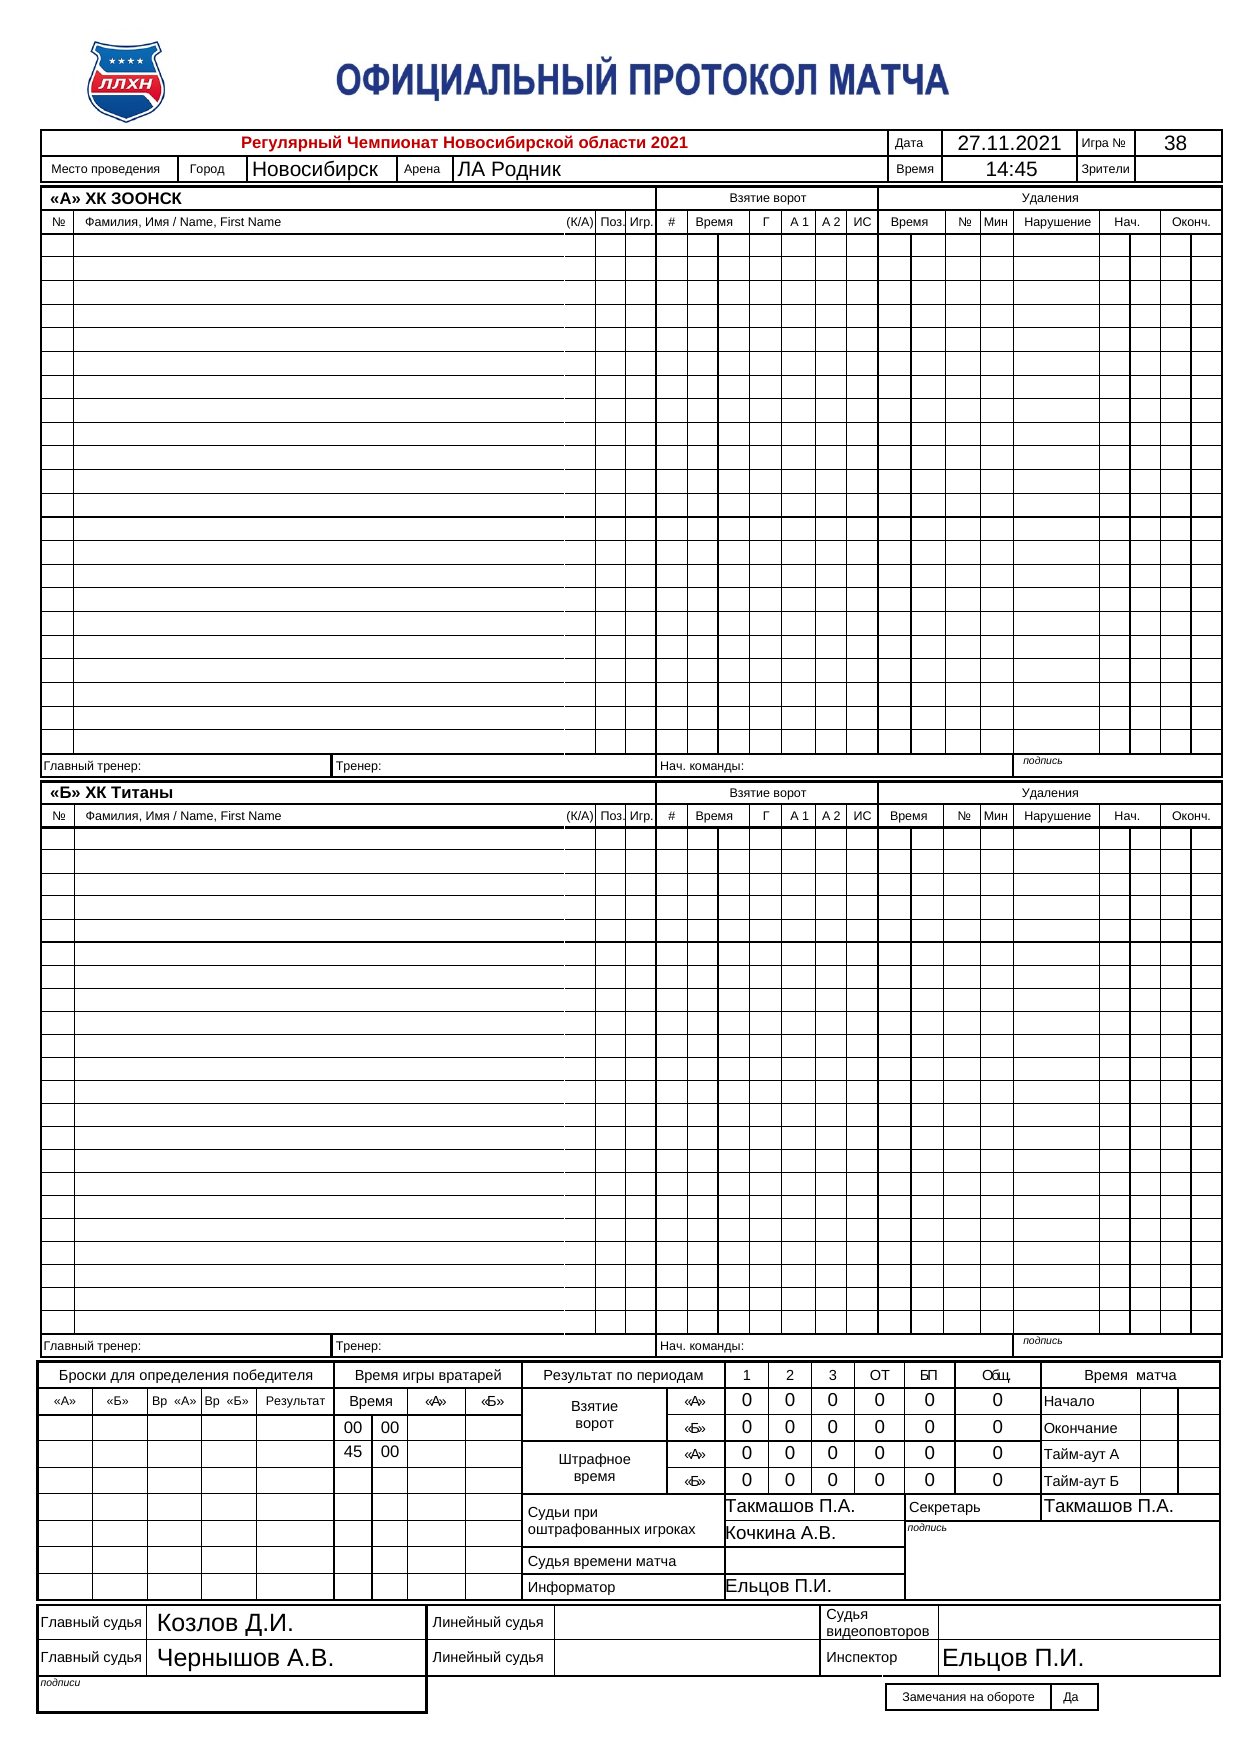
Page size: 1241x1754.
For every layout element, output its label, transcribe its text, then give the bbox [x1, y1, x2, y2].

table_cell [750, 730, 781, 753]
table_cell [565, 328, 595, 351]
table_cell [1161, 1173, 1190, 1195]
table_cell [782, 707, 815, 729]
table_cell [1161, 305, 1190, 327]
table_cell [750, 281, 781, 303]
table_cell [782, 1012, 815, 1033]
table_cell [466, 1521, 521, 1546]
table_cell Такмашов П.А. [1042, 1495, 1219, 1520]
table_cell [981, 328, 1013, 351]
table_cell [944, 1058, 980, 1079]
table_cell [879, 1081, 910, 1103]
table_cell [1131, 829, 1160, 849]
table_cell [782, 874, 815, 895]
table_cell [946, 588, 980, 611]
table_cell [626, 707, 655, 729]
table_cell Зрители [1078, 157, 1134, 181]
table_cell [74, 281, 564, 303]
table_cell [42, 1035, 74, 1057]
table_cell [879, 1196, 910, 1218]
table_cell [879, 446, 910, 469]
table_cell [816, 376, 846, 398]
table_cell [42, 565, 73, 587]
table_cell [657, 943, 687, 964]
table_cell [816, 659, 846, 682]
table_cell Информатор [523, 1575, 724, 1599]
table_cell [1161, 423, 1190, 445]
table_cell [847, 683, 877, 706]
table_cell [148, 1574, 201, 1599]
table_cell [750, 1058, 781, 1079]
table_cell [1014, 850, 1099, 872]
table_cell [1100, 235, 1129, 256]
table_cell [1192, 612, 1221, 634]
table_cell [1100, 966, 1129, 987]
table_cell [74, 257, 564, 280]
table_cell [596, 1150, 625, 1172]
table_cell [816, 1058, 846, 1079]
table_cell [719, 328, 749, 351]
table_cell [75, 1150, 564, 1172]
table_cell (К/А) [565, 211, 595, 233]
table_cell [1131, 1242, 1160, 1264]
table_cell [688, 399, 717, 422]
table_cell Главный судья [39, 1606, 146, 1639]
table_cell [847, 896, 877, 918]
table_cell [1141, 1441, 1177, 1467]
table_cell [688, 235, 717, 256]
table_cell [1014, 494, 1099, 516]
table_cell [42, 850, 74, 872]
table_cell [148, 1468, 201, 1493]
table_cell [1014, 446, 1099, 469]
table_cell [1100, 470, 1129, 493]
table_cell [1161, 1150, 1190, 1172]
table_cell [719, 829, 749, 849]
table_cell [466, 1494, 521, 1520]
table_cell [626, 305, 655, 327]
table_cell [42, 943, 74, 964]
table_cell [688, 1219, 717, 1241]
table_cell [719, 989, 749, 1011]
table_cell [39, 1574, 92, 1599]
table_cell [626, 612, 655, 634]
table_cell [1131, 1127, 1160, 1149]
table_cell [688, 966, 717, 987]
table_cell [1100, 707, 1129, 729]
table_cell Чернышов А.В. [147, 1640, 425, 1675]
table_cell [1161, 683, 1190, 706]
table_cell [816, 920, 846, 941]
table_cell [847, 850, 877, 872]
table_cell [719, 588, 749, 611]
table_cell [42, 423, 73, 445]
table_cell [946, 518, 980, 540]
table_cell [1131, 989, 1160, 1011]
table_cell [719, 1035, 749, 1057]
table_cell [596, 659, 625, 682]
table_cell [981, 1196, 1013, 1218]
table_cell [688, 1081, 717, 1103]
table_cell [1100, 1265, 1129, 1287]
table_cell [816, 1311, 846, 1333]
table_cell [1100, 1219, 1129, 1241]
table_cell [782, 399, 815, 422]
table_cell [565, 399, 595, 422]
table_cell [1100, 281, 1129, 303]
table_cell [981, 659, 1013, 682]
table_cell [626, 1012, 655, 1033]
table_cell [408, 1441, 465, 1467]
table_cell [42, 1288, 74, 1310]
table_cell [750, 636, 781, 658]
table_cell [946, 707, 980, 729]
table_cell [596, 565, 625, 587]
table_cell [1014, 874, 1099, 895]
table_cell [565, 1127, 595, 1149]
table_cell [1192, 470, 1221, 493]
table_cell [408, 1574, 465, 1599]
table_cell Нач. команды: [657, 755, 1012, 776]
table_cell [688, 1104, 717, 1126]
table_cell [816, 257, 846, 280]
table_cell [657, 1035, 687, 1057]
table_cell [1014, 1196, 1099, 1218]
table_cell [1192, 1173, 1221, 1195]
table_cell [1100, 1058, 1129, 1079]
table_cell Фамилия, Имя / Name, First Name [74, 211, 565, 233]
table_cell [688, 989, 717, 1011]
table_cell «А» [39, 1389, 92, 1413]
table_cell [782, 376, 815, 398]
table_cell [981, 257, 1013, 280]
table_cell [981, 1081, 1013, 1103]
table_cell [688, 446, 717, 469]
table_cell Мин [981, 211, 1013, 233]
table_cell [1014, 636, 1099, 658]
table_cell [1014, 1173, 1099, 1195]
table_cell [626, 328, 655, 351]
table_cell [912, 257, 945, 280]
table_cell [782, 1196, 815, 1218]
table_cell [847, 1150, 877, 1172]
table_cell [1192, 423, 1221, 445]
table_cell [981, 518, 1013, 540]
table_cell [565, 1104, 595, 1126]
table_cell [74, 494, 564, 516]
table_cell [408, 1494, 465, 1520]
table_cell [596, 920, 625, 941]
table_cell [879, 683, 910, 706]
table_cell [750, 305, 781, 327]
table_cell [1100, 305, 1129, 327]
table_cell [626, 376, 655, 398]
table_cell [944, 1265, 980, 1287]
table_cell [596, 829, 625, 849]
table_cell [719, 659, 749, 682]
table_cell [1014, 518, 1099, 540]
table_cell [1100, 850, 1129, 872]
table_cell Такмашов П.А. [726, 1495, 904, 1520]
table_cell [202, 1468, 256, 1493]
table_header Время матча [1042, 1363, 1219, 1387]
table_cell [373, 1521, 407, 1546]
table_cell [93, 1416, 147, 1440]
table_cell [626, 920, 655, 941]
table_cell [719, 1173, 749, 1195]
table_cell [42, 829, 74, 849]
table_cell «Б » [466, 1389, 521, 1413]
table_cell [657, 281, 687, 303]
table_cell [1161, 1058, 1190, 1079]
table_cell [1100, 683, 1129, 706]
table_cell 0 [905, 1415, 954, 1440]
table_cell [657, 1012, 687, 1033]
table_cell [93, 1574, 147, 1599]
table_cell [75, 1012, 564, 1033]
table_cell [1014, 683, 1099, 706]
table_cell [879, 829, 910, 849]
table_cell [1136, 157, 1221, 181]
table_cell [74, 730, 564, 753]
table_header Время игры вратарей [335, 1363, 521, 1387]
table_cell [74, 588, 564, 611]
table_cell [657, 896, 687, 918]
table_cell [657, 1196, 687, 1218]
table_cell [847, 281, 877, 303]
table_cell [719, 1012, 749, 1033]
table_cell [879, 588, 910, 611]
table_cell [1141, 1415, 1177, 1440]
table_cell [1131, 1196, 1160, 1218]
table_cell [466, 1441, 521, 1467]
table_cell [816, 1035, 846, 1057]
table_cell [750, 829, 781, 849]
table_cell [912, 235, 945, 256]
table_cell [847, 874, 877, 895]
table_cell [657, 612, 687, 634]
table_cell [782, 1058, 815, 1079]
table_cell [750, 470, 781, 493]
table_cell Тайм-аут А [1042, 1441, 1140, 1467]
table_cell [946, 328, 980, 351]
table_cell [912, 896, 943, 918]
table_cell А 2 [816, 805, 846, 826]
table_cell [944, 1196, 980, 1218]
table_cell 0 [812, 1389, 854, 1413]
table_cell [1014, 1219, 1099, 1241]
table_cell [1100, 1196, 1129, 1218]
table_cell [847, 1311, 877, 1333]
table_cell [782, 966, 815, 987]
table_cell [93, 1547, 147, 1573]
table_cell 0 [956, 1415, 1040, 1440]
table_cell [879, 1150, 910, 1172]
table_cell [1014, 588, 1099, 611]
table_cell [1192, 850, 1221, 872]
table_cell [1192, 636, 1221, 658]
table_cell [981, 1219, 1013, 1241]
table_cell [912, 446, 945, 469]
table_cell [782, 989, 815, 1011]
table_cell [74, 305, 564, 327]
table_cell [816, 1150, 846, 1172]
table_cell [782, 1311, 815, 1333]
table_cell [1192, 1035, 1221, 1057]
table_header «А» ХК ЗООНСК [42, 188, 655, 209]
table_cell [879, 1035, 910, 1057]
table_cell [657, 874, 687, 895]
table_cell [912, 494, 945, 516]
table_cell [1100, 541, 1129, 564]
table_cell [373, 1547, 407, 1573]
table_cell [912, 376, 945, 398]
table_cell [750, 707, 781, 729]
table_cell [782, 920, 815, 941]
table_cell [847, 494, 877, 516]
table_cell [750, 446, 781, 469]
table_cell [944, 1035, 980, 1057]
table_cell [782, 305, 815, 327]
table_cell [981, 399, 1013, 422]
table_cell [75, 829, 564, 849]
table_cell [912, 1265, 943, 1287]
table_cell [42, 399, 73, 422]
table_cell [657, 707, 687, 729]
table_cell [912, 874, 943, 895]
table_cell [1161, 829, 1190, 849]
table_cell [1161, 707, 1190, 729]
table_cell [981, 1288, 1013, 1310]
table_cell [657, 565, 687, 587]
table_cell [1014, 943, 1099, 964]
table_cell [944, 1288, 980, 1310]
table_cell [816, 636, 846, 658]
table_cell [816, 423, 846, 445]
table_cell [565, 518, 595, 540]
table_cell Ельцов П.И. [726, 1575, 904, 1599]
table_cell [565, 659, 595, 682]
table_cell [981, 850, 1013, 872]
table_cell [1192, 920, 1221, 941]
table_cell [750, 943, 781, 964]
table_cell [750, 683, 781, 706]
table_cell [750, 1173, 781, 1195]
table_cell [626, 1150, 655, 1172]
table_cell [626, 1173, 655, 1195]
table_cell [596, 874, 625, 895]
table_cell [1131, 920, 1160, 941]
table_cell [42, 494, 73, 516]
table_cell [1100, 730, 1129, 753]
table_cell [750, 1104, 781, 1126]
table_cell [596, 1081, 625, 1103]
table_cell [1100, 1081, 1129, 1103]
table_cell [657, 1242, 687, 1264]
table_cell [782, 1081, 815, 1103]
table_cell [1192, 541, 1221, 564]
table_cell [847, 943, 877, 964]
table_cell [565, 966, 595, 987]
table_cell [879, 328, 910, 351]
table_cell [688, 850, 717, 872]
table_cell [719, 1196, 749, 1218]
table_cell [1131, 1311, 1160, 1333]
table_cell [1131, 470, 1160, 493]
table_cell подпись [906, 1522, 1219, 1599]
table_cell [1100, 1288, 1129, 1310]
table_cell [782, 281, 815, 303]
table_cell [148, 1547, 201, 1573]
table_cell [719, 896, 749, 918]
table_cell [1192, 1196, 1221, 1218]
table_cell [626, 1196, 655, 1218]
table_cell [1014, 1150, 1099, 1172]
table_cell [1161, 446, 1190, 469]
table_cell [1192, 399, 1221, 422]
table_cell [596, 257, 625, 280]
table_cell [912, 850, 943, 872]
table_cell [719, 1081, 749, 1103]
table_cell № [42, 211, 73, 233]
table_cell Тайм-аут Б [1042, 1468, 1140, 1493]
table_cell [981, 1242, 1013, 1264]
table_cell [1192, 989, 1221, 1011]
table_cell [847, 1173, 877, 1195]
table_cell [257, 1547, 333, 1573]
table_cell [466, 1547, 521, 1573]
table_cell [75, 1196, 564, 1218]
table_cell [75, 966, 564, 987]
table_cell [688, 1012, 717, 1033]
table_cell [148, 1441, 201, 1467]
table_cell [688, 1196, 717, 1218]
table_cell 0 [905, 1468, 954, 1493]
table_cell [42, 518, 73, 540]
table_cell [565, 305, 595, 327]
table_cell [816, 470, 846, 493]
table_cell [1131, 1058, 1160, 1079]
table_cell [782, 896, 815, 918]
table_cell [1179, 1389, 1219, 1413]
table_cell Судья видеоповторов [821, 1606, 938, 1639]
table_cell [626, 1265, 655, 1287]
table_cell [39, 1416, 92, 1440]
table_cell [565, 1035, 595, 1057]
table_cell Время [879, 805, 943, 826]
table_cell [75, 1058, 564, 1079]
table_cell [75, 1173, 564, 1195]
table_cell [750, 1288, 781, 1310]
table_cell [879, 352, 910, 374]
table_cell [1014, 281, 1099, 303]
table_cell [1014, 1265, 1099, 1287]
table_cell [688, 1288, 717, 1310]
table_cell [1131, 1104, 1160, 1126]
table_cell [565, 1058, 595, 1079]
table_cell [688, 683, 717, 706]
table_cell [782, 588, 815, 611]
table_cell [1014, 730, 1099, 753]
table_cell [847, 989, 877, 1011]
table_cell [565, 423, 595, 445]
table_cell [847, 376, 877, 398]
table_cell [816, 612, 846, 634]
table_cell [657, 1173, 687, 1195]
table_cell [335, 1547, 371, 1573]
table_cell [1131, 896, 1160, 918]
table_cell [74, 518, 564, 540]
table_cell [847, 612, 877, 634]
table_cell [93, 1494, 147, 1520]
table_cell [257, 1441, 333, 1467]
table_cell [782, 1219, 815, 1241]
table_cell [626, 1104, 655, 1126]
table_header Замечания на обороте [887, 1685, 1050, 1709]
table_cell 0 [812, 1415, 854, 1440]
table_cell [946, 257, 980, 280]
table_cell [1192, 235, 1221, 256]
table_cell [1100, 328, 1129, 351]
table_cell [944, 920, 980, 941]
table_cell [912, 730, 945, 753]
table_cell [1100, 829, 1129, 849]
table_cell [719, 518, 749, 540]
table_cell 00 [335, 1416, 371, 1440]
table_cell [657, 989, 687, 1011]
table_cell Кочкина А.В. [726, 1521, 904, 1546]
table_cell [750, 352, 781, 374]
table_cell [42, 446, 73, 469]
table_cell № [42, 805, 74, 826]
table_cell [912, 966, 943, 987]
table_cell Игр. [626, 805, 655, 826]
table_cell [1014, 1012, 1099, 1033]
table_cell [1131, 541, 1160, 564]
table_cell [719, 1219, 749, 1241]
table_cell [1100, 636, 1129, 658]
table_cell [879, 423, 910, 445]
table_cell [981, 1035, 1013, 1057]
table_cell [373, 1468, 407, 1493]
table_cell Штрафное время [523, 1442, 666, 1493]
table_cell [879, 989, 910, 1011]
table_cell [946, 470, 980, 493]
table_cell [555, 1606, 819, 1639]
table_cell [782, 1104, 815, 1126]
table_cell А 2 [816, 211, 846, 233]
table_cell [1192, 896, 1221, 918]
table_header 38 [1136, 131, 1221, 155]
table_cell 00 [373, 1441, 407, 1467]
table_cell [750, 1081, 781, 1103]
table_cell [257, 1416, 333, 1440]
table_cell [565, 636, 595, 658]
table_cell [981, 1150, 1013, 1172]
table_cell [74, 376, 564, 398]
table_cell 0 [956, 1442, 1040, 1467]
table_cell [1100, 399, 1129, 422]
table_cell [946, 636, 980, 658]
table_cell [719, 1242, 749, 1264]
table_cell [565, 1311, 595, 1333]
table_cell [847, 305, 877, 327]
table_cell [596, 1127, 625, 1149]
table_cell [719, 352, 749, 374]
table_cell [912, 612, 945, 634]
table_cell [847, 1127, 877, 1149]
table_cell [750, 1311, 781, 1333]
table_cell [75, 1311, 564, 1333]
table_cell 0 [726, 1389, 768, 1413]
table_cell [1131, 612, 1160, 634]
table_cell [626, 1127, 655, 1149]
table_cell [1099, 1682, 1220, 1711]
table_cell [944, 1012, 980, 1033]
table_cell [1100, 352, 1129, 374]
table_cell [847, 541, 877, 564]
table_cell [626, 588, 655, 611]
table_cell [1192, 1265, 1221, 1287]
table_cell [335, 1521, 371, 1546]
table_cell [879, 399, 910, 422]
table_cell [981, 896, 1013, 918]
table_cell [596, 966, 625, 987]
table_cell [74, 541, 564, 564]
table_cell № [944, 805, 980, 826]
table_cell [782, 943, 815, 964]
table_cell [688, 1173, 717, 1195]
table_cell [565, 612, 595, 634]
table_cell [981, 235, 1013, 256]
table_cell Г [750, 211, 781, 233]
table_cell [42, 1150, 74, 1172]
table_cell [373, 1494, 407, 1520]
table_cell [148, 1416, 201, 1440]
table_cell [1131, 1035, 1160, 1057]
table_cell [596, 943, 625, 964]
table_cell [981, 683, 1013, 706]
table_cell [202, 1547, 256, 1573]
table_cell [782, 541, 815, 564]
table_cell подпись [1014, 755, 1221, 776]
table_cell [565, 707, 595, 729]
table_cell [1014, 1288, 1099, 1310]
table_cell [1100, 1173, 1129, 1195]
table_cell [688, 943, 717, 964]
table_cell [1192, 1311, 1221, 1333]
table_cell [719, 850, 749, 872]
table_cell [912, 399, 945, 422]
table_cell [1192, 966, 1221, 987]
table_header Удаления [879, 783, 1221, 803]
table_cell [657, 636, 687, 658]
table_cell ИС [847, 211, 877, 233]
table_cell [1014, 565, 1099, 587]
table_header Общ. [956, 1363, 1040, 1387]
table_cell [688, 470, 717, 493]
table_cell [879, 874, 910, 895]
table_cell [565, 470, 595, 493]
table_cell [719, 636, 749, 658]
table_cell [782, 636, 815, 658]
table_cell 0 [812, 1468, 854, 1493]
table_cell [1014, 352, 1099, 374]
table_cell [1014, 989, 1099, 1011]
table_cell [626, 281, 655, 303]
table_cell [688, 376, 717, 398]
table_header 1 [726, 1363, 768, 1387]
table_cell [626, 399, 655, 422]
table_cell [565, 565, 595, 587]
table_cell [626, 896, 655, 918]
table_cell [74, 399, 564, 422]
table_cell [1014, 1058, 1099, 1079]
table_cell [1192, 1058, 1221, 1079]
table_cell [1014, 305, 1099, 327]
table_cell Секретарь [906, 1495, 1040, 1520]
table_cell [719, 376, 749, 398]
table_cell [1131, 730, 1160, 753]
table_cell [1161, 920, 1190, 941]
table_cell [42, 1127, 74, 1149]
table_cell Линейный судья [428, 1640, 554, 1675]
table_cell [1131, 966, 1160, 987]
table_cell [657, 1265, 687, 1287]
table_cell [816, 850, 846, 872]
table_cell [847, 1081, 877, 1103]
table_cell [1131, 328, 1160, 351]
table_header ОТ [855, 1363, 904, 1387]
table_cell [74, 470, 564, 493]
table_cell [1014, 470, 1099, 493]
table_cell [1131, 257, 1160, 280]
table_cell [596, 376, 625, 398]
table_cell [688, 896, 717, 918]
table_cell [1131, 850, 1160, 872]
table_cell [688, 281, 717, 303]
table_cell [912, 1311, 943, 1333]
table_cell подписи [39, 1677, 425, 1711]
table_cell [1131, 683, 1160, 706]
table_cell [946, 305, 980, 327]
table_cell [981, 966, 1013, 987]
table_cell [75, 1035, 564, 1057]
table_cell [626, 235, 655, 256]
table_cell [912, 518, 945, 540]
table_cell [879, 636, 910, 658]
table_cell Судья времени матча [523, 1548, 724, 1573]
table_cell [42, 612, 73, 634]
table_cell [408, 1547, 465, 1573]
table_cell [93, 1521, 147, 1546]
table_cell [1192, 683, 1221, 706]
table_cell [1192, 1288, 1221, 1310]
table_cell [816, 281, 846, 303]
table_cell [1014, 257, 1099, 280]
table_cell [688, 612, 717, 634]
table_cell [148, 1521, 201, 1546]
table_cell [847, 829, 877, 849]
table_cell Поз. [596, 211, 625, 233]
table_header Дата [889, 131, 941, 155]
table_cell Ельцов П.И. [939, 1640, 1219, 1675]
table_cell [626, 636, 655, 658]
table_cell [1014, 829, 1099, 849]
table_cell [946, 281, 980, 303]
table_cell [1131, 1012, 1160, 1033]
table_cell [565, 376, 595, 398]
table_cell [596, 1196, 625, 1218]
table_cell [626, 518, 655, 540]
table_cell [981, 829, 1013, 849]
table_cell [816, 305, 846, 327]
table_cell [816, 1265, 846, 1287]
table_cell [1161, 470, 1190, 493]
table_cell [626, 989, 655, 1011]
table_header 27.11.2021 [943, 131, 1076, 155]
table_cell [782, 829, 815, 849]
table_cell [847, 328, 877, 351]
table_cell [946, 494, 980, 516]
table_cell [847, 1196, 877, 1218]
table_cell [1014, 541, 1099, 564]
table_cell Главный тренер: [42, 755, 330, 776]
table_cell [816, 730, 846, 753]
table_cell [657, 1219, 687, 1241]
table_cell [981, 1058, 1013, 1079]
table_cell [912, 281, 945, 303]
table_cell [1161, 1196, 1190, 1218]
table_cell [847, 730, 877, 753]
table_cell 0 [726, 1468, 768, 1493]
table_cell [981, 305, 1013, 327]
table_cell Нач. команды: [657, 1335, 1012, 1356]
table_cell [596, 989, 625, 1011]
table_cell [750, 1219, 781, 1241]
table_cell [42, 352, 73, 374]
table_cell [912, 920, 943, 941]
table_cell [42, 1173, 74, 1195]
table_cell [981, 470, 1013, 493]
table_cell [565, 920, 595, 941]
table_cell [946, 612, 980, 634]
table_cell [782, 235, 815, 256]
table_cell [719, 730, 749, 753]
table_cell [1014, 1127, 1099, 1149]
table_cell [1161, 612, 1190, 634]
table_cell [946, 423, 980, 445]
table_cell [1161, 850, 1190, 872]
table_cell [74, 659, 564, 682]
table_cell [816, 1242, 846, 1264]
table_cell [626, 1242, 655, 1264]
table_header Регулярный Чемпионат Новосибирской области 2021 [42, 131, 887, 155]
table_cell [596, 1012, 625, 1033]
table_cell [782, 850, 815, 872]
table_cell Линейный судья [428, 1606, 554, 1639]
table_cell [596, 1058, 625, 1079]
table_cell [981, 1104, 1013, 1126]
table_cell [93, 1441, 147, 1467]
table_cell [688, 352, 717, 374]
table_cell [626, 1058, 655, 1079]
table_cell [912, 1196, 943, 1218]
table_cell [75, 1265, 564, 1287]
table_cell [879, 235, 910, 256]
table_cell [816, 829, 846, 849]
table_cell [626, 850, 655, 872]
table_cell [981, 730, 1013, 753]
table_cell [1014, 1104, 1099, 1126]
table_cell 0 [905, 1389, 954, 1413]
table_cell [202, 1416, 256, 1440]
table_cell [816, 1196, 846, 1218]
table_cell [1192, 1242, 1221, 1264]
table_cell [750, 565, 781, 587]
table_cell [1131, 874, 1160, 895]
table_cell [688, 1311, 717, 1333]
table_cell [1161, 1127, 1190, 1149]
table_cell [816, 989, 846, 1011]
table_cell [1100, 896, 1129, 918]
table_cell [657, 683, 687, 706]
table_cell [944, 1219, 980, 1241]
table_cell [879, 730, 910, 753]
table_cell 0 [905, 1442, 954, 1467]
table_cell [1131, 423, 1160, 445]
table_cell «А» [668, 1389, 724, 1413]
table_cell [1192, 874, 1221, 895]
table_cell [750, 257, 781, 280]
table_cell [42, 730, 73, 753]
table_cell [257, 1521, 333, 1546]
table_cell [626, 494, 655, 516]
table_cell [879, 943, 910, 964]
table_cell [1192, 730, 1221, 753]
table_cell Город [179, 157, 246, 181]
table_cell [879, 920, 910, 941]
table_cell [1192, 305, 1221, 327]
table_cell [335, 1468, 371, 1493]
table_cell [912, 1104, 943, 1126]
table_cell [879, 541, 910, 564]
table_cell [719, 683, 749, 706]
table_cell [750, 541, 781, 564]
table_cell [42, 1012, 74, 1033]
table_cell [688, 874, 717, 895]
table_cell [912, 636, 945, 658]
table_cell 0 [855, 1442, 904, 1467]
table_cell [1100, 423, 1129, 445]
table_cell [74, 636, 564, 658]
table_cell [946, 730, 980, 753]
table_cell [719, 494, 749, 516]
table_cell Фамилия, Имя / Name, First Name [75, 805, 565, 826]
table_cell [912, 1012, 943, 1033]
table_cell 0 [769, 1442, 811, 1467]
table_cell [596, 636, 625, 658]
table_cell [1161, 376, 1190, 398]
table_cell [93, 1468, 147, 1493]
table_cell [847, 423, 877, 445]
table_cell [75, 989, 564, 1011]
table_cell [688, 588, 717, 611]
table_cell [981, 989, 1013, 1011]
table_cell [879, 896, 910, 918]
table_cell [726, 1548, 904, 1573]
table_cell [42, 683, 73, 706]
table_cell [1161, 896, 1190, 918]
table_cell [981, 1173, 1013, 1195]
table_cell [816, 896, 846, 918]
table_cell [847, 470, 877, 493]
table_cell [847, 707, 877, 729]
table_cell [879, 281, 910, 303]
table_cell [1100, 588, 1129, 611]
table_cell [1131, 399, 1160, 422]
table_cell [1192, 376, 1221, 398]
table_cell [42, 966, 74, 987]
table_cell [750, 1242, 781, 1264]
table_cell [1161, 352, 1190, 374]
table_cell [750, 874, 781, 895]
table_cell [42, 1196, 74, 1218]
table_cell [657, 305, 687, 327]
table_cell [657, 235, 687, 256]
table_cell [946, 352, 980, 374]
table_cell [42, 659, 73, 682]
table_cell [408, 1468, 465, 1493]
table_cell [1161, 989, 1190, 1011]
table_cell [816, 943, 846, 964]
table_cell [1014, 399, 1099, 422]
table_cell [565, 257, 595, 280]
table_cell А 1 [782, 805, 815, 826]
table_cell [816, 446, 846, 469]
table_cell [688, 541, 717, 564]
table_cell [1131, 352, 1160, 374]
table_cell [42, 1242, 74, 1264]
table_cell [657, 1081, 687, 1103]
table_cell [719, 1104, 749, 1126]
table_cell [42, 1058, 74, 1079]
table_cell [1161, 1081, 1190, 1103]
table_cell [1014, 376, 1099, 398]
table_cell [1131, 235, 1160, 256]
table_cell [847, 1104, 877, 1126]
table_cell [626, 446, 655, 469]
table_cell [688, 1035, 717, 1057]
table_cell 0 [855, 1468, 904, 1493]
table_cell [657, 588, 687, 611]
table_cell [408, 1521, 465, 1546]
table_cell [626, 966, 655, 987]
table_cell [596, 281, 625, 303]
table_cell Взятие ворот [523, 1389, 666, 1440]
table_cell [912, 659, 945, 682]
table_cell [719, 423, 749, 445]
table_cell [816, 1173, 846, 1195]
table_cell [879, 1127, 910, 1149]
table_cell [879, 565, 910, 587]
table_cell [565, 446, 595, 469]
table_cell Арена [398, 157, 452, 181]
table_cell [782, 1173, 815, 1195]
table_cell [626, 683, 655, 706]
table_cell [39, 1547, 92, 1573]
table_cell [565, 1242, 595, 1264]
table_cell [626, 1219, 655, 1241]
table_cell [816, 707, 846, 729]
table_cell [847, 636, 877, 658]
table_cell [1131, 1288, 1160, 1310]
table_cell [847, 1219, 877, 1241]
table_cell [42, 1219, 74, 1241]
table_cell [782, 612, 815, 634]
table_cell [946, 235, 980, 256]
table_cell [944, 1242, 980, 1264]
table_cell [912, 565, 945, 587]
table_cell [1192, 659, 1221, 682]
table_cell [750, 376, 781, 398]
table_cell [688, 328, 717, 351]
table_cell [719, 1311, 749, 1333]
table_cell 45 [335, 1441, 371, 1467]
table_cell [565, 683, 595, 706]
table_cell [782, 423, 815, 445]
table_cell [750, 494, 781, 516]
table_cell [1161, 966, 1190, 987]
table_cell [944, 1311, 980, 1333]
table_cell [816, 541, 846, 564]
table_cell [847, 399, 877, 422]
table_cell [1161, 1035, 1190, 1057]
table_cell [75, 920, 564, 941]
table_cell [1100, 1311, 1129, 1333]
table_cell [782, 659, 815, 682]
table_cell [782, 1242, 815, 1264]
table_cell [657, 966, 687, 987]
table_cell [1192, 1104, 1221, 1126]
table_cell [596, 1288, 625, 1310]
table_cell [626, 1311, 655, 1333]
table_cell [39, 1441, 92, 1467]
table_cell [39, 1468, 92, 1493]
table_cell [944, 966, 980, 987]
table_cell [1161, 541, 1190, 564]
table_cell [816, 565, 846, 587]
table_cell [1014, 612, 1099, 634]
table_cell [688, 659, 717, 682]
table_cell Время [688, 211, 749, 233]
picture [5, 28, 1179, 129]
table_cell [42, 470, 73, 493]
table_cell [42, 707, 73, 729]
table_cell ЛА Родник [454, 157, 887, 181]
table_cell [1100, 989, 1129, 1011]
table_cell [847, 1288, 877, 1310]
table_cell [750, 1012, 781, 1033]
table_cell 14:45 [943, 157, 1076, 181]
table_cell [688, 257, 717, 280]
table_cell [750, 1196, 781, 1218]
table_cell [565, 235, 595, 256]
table_cell [847, 920, 877, 941]
table_cell [879, 659, 910, 682]
table_cell [816, 683, 846, 706]
table_cell Начало [1042, 1389, 1140, 1413]
table_cell [657, 659, 687, 682]
table_cell [335, 1574, 371, 1599]
table_cell [719, 1265, 749, 1287]
table_cell [1100, 1150, 1129, 1172]
table_cell # [657, 805, 687, 826]
table_header Игра № [1078, 131, 1134, 155]
table_cell [847, 446, 877, 469]
table_cell [42, 1265, 74, 1287]
table_cell [912, 541, 945, 564]
table_cell [847, 352, 877, 374]
table_cell [981, 446, 1013, 469]
table_cell Вр «Б» [202, 1389, 256, 1413]
table_cell [816, 352, 846, 374]
table_cell Поз. [596, 805, 625, 826]
table_cell [688, 305, 717, 327]
table_cell [565, 1196, 595, 1218]
table_cell [944, 874, 980, 895]
table_cell [879, 518, 910, 540]
table_cell [688, 1242, 717, 1264]
table_cell [565, 989, 595, 1011]
table_cell [657, 1288, 687, 1310]
table_cell [719, 612, 749, 634]
table_cell [688, 730, 717, 753]
table_cell [565, 943, 595, 964]
table_cell [1014, 659, 1099, 682]
table_cell 0 [769, 1468, 811, 1493]
table_cell [981, 1127, 1013, 1149]
table_cell [1131, 446, 1160, 469]
table_cell [75, 896, 564, 918]
table_cell [981, 541, 1013, 564]
table_cell «А» [408, 1389, 465, 1413]
table_cell [782, 470, 815, 493]
table_cell [782, 446, 815, 469]
table_cell [657, 399, 687, 422]
table_cell [912, 588, 945, 611]
table_header БП [905, 1363, 954, 1387]
table_cell [626, 1288, 655, 1310]
table_cell [1100, 920, 1129, 941]
table_cell Новосибирск [248, 157, 396, 181]
table_cell [719, 257, 749, 280]
table_cell [596, 612, 625, 634]
table_cell Инспектор [821, 1640, 938, 1675]
table_cell [719, 565, 749, 587]
table_cell [1161, 1265, 1190, 1287]
table_cell [565, 1219, 595, 1241]
table_cell [1131, 636, 1160, 658]
table_cell [879, 612, 910, 634]
table_cell [626, 829, 655, 849]
table_cell [1014, 1242, 1099, 1264]
table_cell [626, 1035, 655, 1057]
table_cell [912, 1081, 943, 1103]
table_cell [42, 328, 73, 351]
table_cell [750, 659, 781, 682]
table_cell [879, 850, 910, 872]
table_cell [657, 376, 687, 398]
table_cell [750, 1035, 781, 1057]
table_cell [847, 588, 877, 611]
table_cell [596, 1265, 625, 1287]
table_cell [912, 1058, 943, 1079]
table_cell Главный судья [39, 1640, 146, 1675]
table_cell [202, 1441, 256, 1467]
table_cell [981, 943, 1013, 964]
table_cell [42, 1081, 74, 1103]
table_header 3 [812, 1363, 854, 1387]
table_cell [688, 1150, 717, 1172]
table_cell 0 [855, 1415, 904, 1440]
table_cell [879, 1012, 910, 1033]
table_cell [148, 1494, 201, 1520]
table_cell [946, 659, 980, 682]
table_cell [596, 446, 625, 469]
table_cell [1014, 423, 1099, 445]
table_cell № [946, 211, 980, 233]
table_cell Нач. [1100, 805, 1160, 826]
table_cell [565, 1081, 595, 1103]
table_cell [719, 943, 749, 964]
table_cell Окончание [1042, 1415, 1140, 1440]
table_cell [626, 470, 655, 493]
table_cell [912, 1150, 943, 1172]
table_cell 0 [726, 1415, 768, 1440]
table_cell [257, 1468, 333, 1493]
table_cell [879, 494, 910, 516]
table_cell [657, 352, 687, 374]
table_cell [879, 470, 910, 493]
table_cell [596, 896, 625, 918]
table_cell [1192, 328, 1221, 351]
table_cell [42, 874, 74, 895]
table_cell [596, 1035, 625, 1057]
table_cell [1100, 874, 1129, 895]
table_cell [565, 281, 595, 303]
table_cell [946, 683, 980, 706]
table_cell [1161, 494, 1190, 516]
table_cell [1161, 636, 1190, 658]
table_cell [719, 874, 749, 895]
table_cell [1131, 565, 1160, 587]
table_cell «Б» [668, 1415, 724, 1440]
table_cell [657, 518, 687, 540]
table_cell [1100, 565, 1129, 587]
table_cell [565, 494, 595, 516]
table_cell [946, 565, 980, 587]
table_cell [1014, 966, 1099, 987]
table_cell [981, 1012, 1013, 1033]
table_cell [719, 235, 749, 256]
table_cell [1192, 494, 1221, 516]
table_cell [847, 1035, 877, 1057]
table_cell 0 [812, 1442, 854, 1467]
table_cell [688, 494, 717, 516]
table_cell [750, 920, 781, 941]
table_cell [596, 494, 625, 516]
table_cell [750, 518, 781, 540]
table_cell [981, 423, 1013, 445]
table_cell [596, 730, 625, 753]
table_header Результат по периодам [523, 1363, 724, 1387]
table_cell [657, 730, 687, 753]
table_cell [1161, 588, 1190, 611]
table_cell [688, 1058, 717, 1079]
table_cell [981, 1265, 1013, 1287]
table_cell [565, 541, 595, 564]
table_cell [688, 920, 717, 941]
table_cell [912, 683, 945, 706]
table_cell [565, 352, 595, 374]
table_cell [596, 1242, 625, 1264]
table_cell [688, 707, 717, 729]
table_header Да [1052, 1685, 1097, 1709]
table_cell [1131, 494, 1160, 516]
table_cell [596, 305, 625, 327]
table_cell [719, 1288, 749, 1310]
table_cell [75, 1288, 564, 1310]
table_cell [1161, 518, 1190, 540]
table_cell [981, 920, 1013, 941]
table_cell [944, 829, 980, 849]
table_cell Главный тренер: [42, 1335, 330, 1356]
table_cell [750, 1265, 781, 1287]
table_cell [1131, 1081, 1160, 1103]
table_cell [657, 1150, 687, 1172]
table_cell [816, 966, 846, 987]
table_cell [42, 896, 74, 918]
table_cell [1131, 376, 1160, 398]
table_cell [782, 1288, 815, 1310]
table_cell [1131, 659, 1160, 682]
table_cell [719, 966, 749, 987]
table_cell [74, 328, 564, 351]
table_cell [719, 1150, 749, 1172]
table_cell [1161, 328, 1190, 351]
table_cell [565, 588, 595, 611]
table_cell [816, 235, 846, 256]
table_cell [946, 399, 980, 422]
table_cell [1192, 518, 1221, 540]
table_cell [782, 328, 815, 351]
table_cell [1161, 1242, 1190, 1264]
table_cell [1161, 659, 1190, 682]
table_cell [847, 1265, 877, 1287]
table_cell [912, 1035, 943, 1057]
table_cell [1131, 707, 1160, 729]
table_cell [74, 423, 564, 445]
table_cell [202, 1521, 256, 1546]
table_cell [657, 920, 687, 941]
table_cell [42, 281, 73, 303]
table_cell [75, 1127, 564, 1149]
table_cell [565, 829, 595, 849]
table_cell Вр «А» [148, 1389, 201, 1413]
table_cell [1179, 1415, 1219, 1440]
table_cell [1161, 943, 1190, 964]
table_cell [944, 1150, 980, 1172]
table_cell [981, 874, 1013, 895]
table_header 2 [769, 1363, 811, 1387]
table_cell [750, 588, 781, 611]
table_cell [596, 541, 625, 564]
table_cell [782, 518, 815, 540]
table_cell [782, 730, 815, 753]
table_cell [1131, 305, 1160, 327]
table_cell [75, 943, 564, 964]
table_cell Г [750, 805, 781, 826]
table_cell [946, 376, 980, 398]
table_cell [981, 281, 1013, 303]
table_cell [1014, 1081, 1099, 1103]
table_cell [847, 659, 877, 682]
table_cell [1179, 1468, 1219, 1493]
table_cell [596, 1104, 625, 1126]
table_cell [565, 1288, 595, 1310]
table_cell [879, 1173, 910, 1195]
table_cell [1192, 1081, 1221, 1103]
table_cell Нач. [1100, 211, 1160, 233]
table_cell [1192, 588, 1221, 611]
table_cell [883, 1677, 1220, 1681]
table_cell [782, 352, 815, 374]
table_cell [42, 235, 73, 256]
table_cell [657, 541, 687, 564]
table_cell [847, 565, 877, 587]
table_cell Время [688, 805, 749, 826]
table_cell [816, 1081, 846, 1103]
table_cell [946, 446, 980, 469]
table_cell [1100, 1242, 1129, 1264]
table_cell [816, 1127, 846, 1149]
table_cell [1014, 1035, 1099, 1057]
table_cell [1192, 829, 1221, 849]
table_cell [1179, 1441, 1219, 1467]
table_cell [816, 1012, 846, 1033]
table_cell Тренер: [333, 755, 655, 776]
table_cell [981, 588, 1013, 611]
table_cell [657, 1127, 687, 1149]
table_cell [939, 1606, 1219, 1639]
table_cell [335, 1494, 371, 1520]
table_cell [912, 1127, 943, 1149]
table_cell [912, 707, 945, 729]
table_cell [1192, 257, 1221, 280]
table_cell [912, 1219, 943, 1241]
table_cell [257, 1494, 333, 1520]
table_header Взятие ворот [657, 188, 877, 209]
table_cell [719, 920, 749, 941]
table_cell [879, 257, 910, 280]
table_cell [657, 257, 687, 280]
table_cell [879, 1219, 910, 1241]
table_cell [1100, 1127, 1129, 1149]
table_cell [1161, 235, 1190, 256]
table_cell [565, 1150, 595, 1172]
table_cell [944, 1127, 980, 1149]
table_cell 00 [373, 1416, 407, 1440]
table_cell [879, 1058, 910, 1079]
table_cell [688, 1265, 717, 1287]
table_cell [75, 1242, 564, 1264]
table_cell [782, 1035, 815, 1057]
table_cell [1161, 257, 1190, 280]
table_cell [847, 1058, 877, 1079]
table_cell [912, 423, 945, 445]
table_cell [39, 1521, 92, 1546]
table_cell [912, 1242, 943, 1264]
table_cell [565, 730, 595, 753]
table_cell [466, 1416, 521, 1440]
table_cell [74, 565, 564, 587]
table_cell [912, 829, 943, 849]
table_cell подпись [1014, 1335, 1221, 1356]
table_cell [719, 281, 749, 303]
table_cell [946, 541, 980, 564]
table_cell [981, 612, 1013, 634]
table_cell [816, 518, 846, 540]
table_cell [816, 494, 846, 516]
table_cell [688, 518, 717, 540]
table_cell [688, 636, 717, 658]
table_cell [750, 1127, 781, 1149]
table_cell [657, 328, 687, 351]
table_cell [750, 235, 781, 256]
table_cell [912, 470, 945, 493]
table_cell [408, 1416, 465, 1440]
table_cell [1131, 943, 1160, 964]
table_cell [42, 636, 73, 658]
table_cell [816, 328, 846, 351]
table_cell [1131, 518, 1160, 540]
table_cell [719, 470, 749, 493]
table_cell [626, 565, 655, 587]
table_cell [596, 707, 625, 729]
table_cell [944, 1081, 980, 1103]
table_cell [944, 850, 980, 872]
table_cell [1192, 281, 1221, 303]
table_cell [1161, 1288, 1190, 1310]
table_cell [202, 1574, 256, 1599]
table_cell [1141, 1389, 1177, 1413]
table_cell Козлов Д.И. [147, 1606, 425, 1639]
table_cell [657, 1058, 687, 1079]
table_cell [944, 989, 980, 1011]
table_cell [1161, 1219, 1190, 1241]
table_cell [466, 1574, 521, 1599]
table_cell [944, 1173, 980, 1195]
table_cell [879, 305, 910, 327]
table_cell [42, 1311, 74, 1333]
table_cell [719, 707, 749, 729]
table_cell [1161, 1012, 1190, 1033]
table_cell [596, 1219, 625, 1241]
table_cell [816, 874, 846, 895]
table_cell Время [879, 211, 945, 233]
table_cell [42, 541, 73, 564]
table_cell [750, 423, 781, 445]
table_cell [75, 1081, 564, 1103]
table_cell [847, 257, 877, 280]
table_cell [1014, 707, 1099, 729]
table_cell [565, 1265, 595, 1287]
table_cell «Б» [93, 1389, 147, 1413]
table_cell [74, 612, 564, 634]
table_cell [816, 399, 846, 422]
table_cell [657, 494, 687, 516]
table_cell [565, 896, 595, 918]
table_cell [596, 399, 625, 422]
table_cell [1161, 565, 1190, 587]
table_cell [626, 659, 655, 682]
table_cell [782, 1127, 815, 1149]
table_cell [688, 565, 717, 587]
table_cell 0 [726, 1442, 768, 1467]
table_cell [1100, 659, 1129, 682]
table_cell [42, 305, 73, 327]
table_cell [657, 1104, 687, 1126]
table_header Взятие ворот [657, 783, 877, 803]
table_cell [1100, 612, 1129, 634]
table_cell [1100, 446, 1129, 469]
table_cell [879, 376, 910, 398]
table_cell Нарушение [1014, 211, 1099, 233]
table_cell [879, 1242, 910, 1264]
table_cell [626, 1081, 655, 1103]
table_cell [1014, 235, 1099, 256]
table_cell [879, 1311, 910, 1333]
table_cell 0 [855, 1389, 904, 1413]
table_cell [74, 707, 564, 729]
table_cell [657, 423, 687, 445]
table_cell [1192, 1150, 1221, 1172]
table_cell Мин [981, 805, 1013, 826]
table_cell [596, 1311, 625, 1333]
table_cell [42, 376, 73, 398]
table_cell [75, 850, 564, 872]
table_cell Время [889, 157, 941, 181]
table_cell [816, 1288, 846, 1310]
table_cell [782, 257, 815, 280]
table_cell [688, 1127, 717, 1149]
table_cell [944, 943, 980, 964]
table_cell [74, 352, 564, 374]
table_cell [1131, 1219, 1160, 1241]
table_cell [782, 494, 815, 516]
table_cell [719, 305, 749, 327]
table_cell [688, 423, 717, 445]
table_cell (К/А) [565, 805, 595, 826]
table_cell [626, 874, 655, 895]
table_cell [74, 235, 564, 256]
table_cell [74, 683, 564, 706]
table_cell [75, 1104, 564, 1126]
table_cell [596, 423, 625, 445]
table_cell [1161, 1104, 1190, 1126]
table_cell [1131, 1150, 1160, 1172]
table_cell [912, 943, 943, 964]
table_cell [912, 1173, 943, 1195]
table_cell [565, 1173, 595, 1195]
table_cell [688, 829, 717, 849]
table_cell [626, 352, 655, 374]
table_cell [879, 1104, 910, 1126]
table_cell [750, 850, 781, 872]
table_cell [719, 399, 749, 422]
table_cell Результат [257, 1389, 333, 1413]
table_cell [596, 235, 625, 256]
table_cell [1100, 943, 1129, 964]
table_cell [1100, 1012, 1129, 1033]
table_cell [750, 1150, 781, 1172]
table_cell [912, 989, 943, 1011]
table_cell [782, 683, 815, 706]
table_cell [657, 850, 687, 872]
table_cell [1161, 730, 1190, 753]
table_cell [428, 1677, 882, 1711]
table_cell [1131, 1173, 1160, 1195]
table_cell «А» [668, 1442, 724, 1467]
table_cell [626, 730, 655, 753]
table_cell [847, 1242, 877, 1264]
table_cell [816, 1219, 846, 1241]
table_cell [981, 707, 1013, 729]
table_cell [1014, 1311, 1099, 1333]
table_header Удаления [879, 188, 1221, 209]
table_cell [847, 966, 877, 987]
table_cell [1131, 588, 1160, 611]
table_cell Время [335, 1389, 407, 1413]
table_cell [626, 541, 655, 564]
table_cell [42, 588, 73, 611]
table_cell [42, 257, 73, 280]
table_cell [1014, 896, 1099, 918]
table_cell [75, 874, 564, 895]
table_cell [657, 1311, 687, 1333]
table_cell [847, 235, 877, 256]
table_cell 0 [956, 1389, 1040, 1413]
table_cell [596, 328, 625, 351]
table_cell [1100, 1104, 1129, 1126]
table_cell Тренер: [333, 1335, 655, 1356]
table_cell [1131, 1265, 1160, 1287]
table_cell [981, 636, 1013, 658]
table_cell А 1 [782, 211, 815, 233]
table_cell [1192, 1219, 1221, 1241]
table_cell [1192, 565, 1221, 587]
table_cell [596, 352, 625, 374]
table_cell [74, 446, 564, 469]
table_cell [596, 588, 625, 611]
table_cell Игр. [626, 211, 655, 233]
table_cell [912, 1288, 943, 1310]
table_cell [782, 565, 815, 587]
table_cell [1014, 920, 1099, 941]
table_cell «Б» [668, 1468, 724, 1493]
table_cell [719, 1127, 749, 1149]
table_cell [657, 829, 687, 849]
table_cell [1100, 376, 1129, 398]
table_cell [596, 518, 625, 540]
table_cell 0 [769, 1415, 811, 1440]
table_cell [626, 943, 655, 964]
table_cell [202, 1494, 256, 1520]
table_cell [373, 1574, 407, 1599]
table_cell [1161, 399, 1190, 422]
table_cell [657, 470, 687, 493]
table_cell [879, 1288, 910, 1310]
table_cell [912, 352, 945, 374]
table_cell [1100, 518, 1129, 540]
table_cell [257, 1574, 333, 1599]
table_cell [1100, 494, 1129, 516]
table_cell [719, 541, 749, 564]
table_cell [912, 305, 945, 327]
table_cell [1192, 446, 1221, 469]
table_cell [657, 446, 687, 469]
table_cell [596, 850, 625, 872]
table_cell [1100, 1035, 1129, 1057]
table_cell [1014, 328, 1099, 351]
table_cell [981, 352, 1013, 374]
table_cell [75, 1219, 564, 1241]
table_cell [719, 446, 749, 469]
table_cell [879, 1265, 910, 1287]
table_cell [912, 328, 945, 351]
table_cell [719, 1058, 749, 1079]
table_cell [750, 399, 781, 422]
table_cell [847, 1012, 877, 1033]
table_cell [626, 257, 655, 280]
table_cell 0 [956, 1468, 1040, 1493]
table_cell [42, 1104, 74, 1126]
table_cell [565, 874, 595, 895]
table_cell [466, 1468, 521, 1493]
table_cell [1192, 1012, 1221, 1033]
table_cell [750, 896, 781, 918]
table_cell [879, 966, 910, 987]
table_cell [1131, 281, 1160, 303]
table_cell Оконч. [1161, 211, 1221, 233]
table_cell [1141, 1468, 1177, 1493]
table_cell [750, 328, 781, 351]
table_cell Нарушение [1014, 805, 1099, 826]
table_cell [626, 423, 655, 445]
table_cell [1192, 943, 1221, 964]
table_cell # [657, 211, 687, 233]
table_cell [816, 588, 846, 611]
table_cell [879, 707, 910, 729]
table_cell [782, 1150, 815, 1172]
table_cell [944, 1104, 980, 1126]
table_header Броски для определения победителя [39, 1363, 333, 1387]
table_cell [565, 850, 595, 872]
table_cell [981, 565, 1013, 587]
table_cell Оконч. [1161, 805, 1221, 826]
table_cell [565, 1012, 595, 1033]
table_cell [816, 1104, 846, 1126]
table_cell [981, 494, 1013, 516]
table_cell Место проведения [42, 157, 177, 181]
table_cell [944, 896, 980, 918]
table_cell [981, 1311, 1013, 1333]
table_cell ИС [847, 805, 877, 826]
table_cell [1192, 352, 1221, 374]
table_cell Судьи при оштрафованных игроках [523, 1495, 724, 1546]
table_cell 0 [769, 1389, 811, 1413]
table_cell [555, 1640, 819, 1675]
table_cell [1100, 257, 1129, 280]
table_cell [42, 989, 74, 1011]
table_cell [596, 1173, 625, 1195]
table_cell [750, 966, 781, 987]
table_cell [847, 518, 877, 540]
table_cell [981, 376, 1013, 398]
table_cell [782, 1265, 815, 1287]
table_header «Б» ХК Титаны [42, 783, 655, 803]
table_cell [1161, 874, 1190, 895]
table_cell [596, 470, 625, 493]
table_cell [1161, 1311, 1190, 1333]
table_cell [1192, 1127, 1221, 1149]
table_cell [42, 920, 74, 941]
table_cell [596, 683, 625, 706]
table_cell [750, 612, 781, 634]
table_cell [750, 989, 781, 1011]
table_cell [1161, 281, 1190, 303]
table_cell [1192, 707, 1221, 729]
table_cell [39, 1494, 92, 1520]
